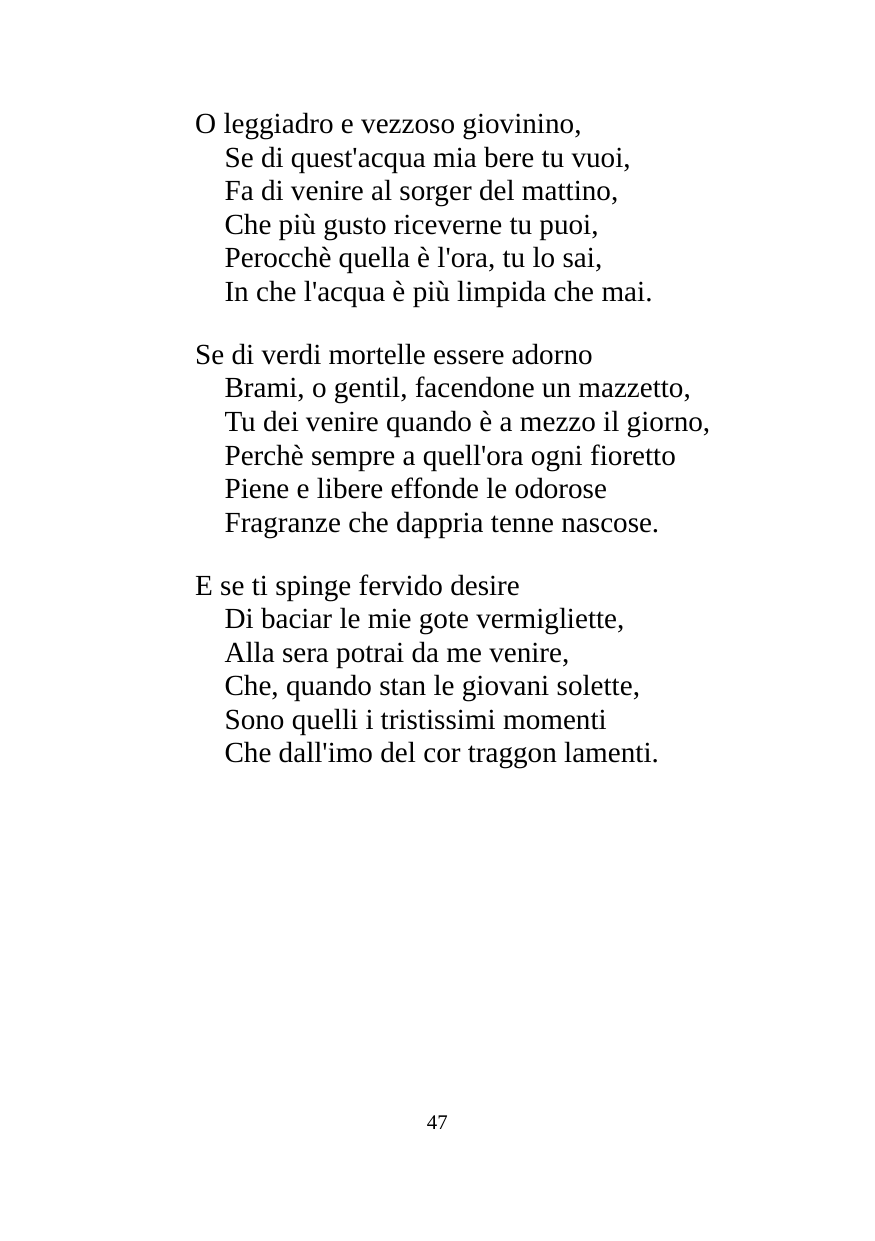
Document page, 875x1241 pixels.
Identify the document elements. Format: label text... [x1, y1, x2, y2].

text E se ti spinge fervido desire Di baciar le mie gote vermigliette, Alla sera potrai da me venire, Che, quando stan le giovani solette, Sono quelli i tristissimi momenti Che dall'imo del cor traggon lamenti. [195, 568, 768, 769]
text O leggiadro e vezzoso giovinino, Se di quest'acqua mia bere tu vuoi, Fa di venire al sorger del mattino, Che più gusto riceverne tu puoi, Perocchè quella è l'ora, tu lo sai, In che l'acqua è più limpida che mai. [195, 106, 768, 307]
text Se di verdi mortelle essere adorno Brami, o gentil, facendone un mazzetto, Tu dei venire quando è a mezzo il giorno, Perchè sempre a quell'ora ogni fioretto Piene e libere effonde le odorose Fragranze che dappria tenne nascose. [195, 337, 768, 538]
